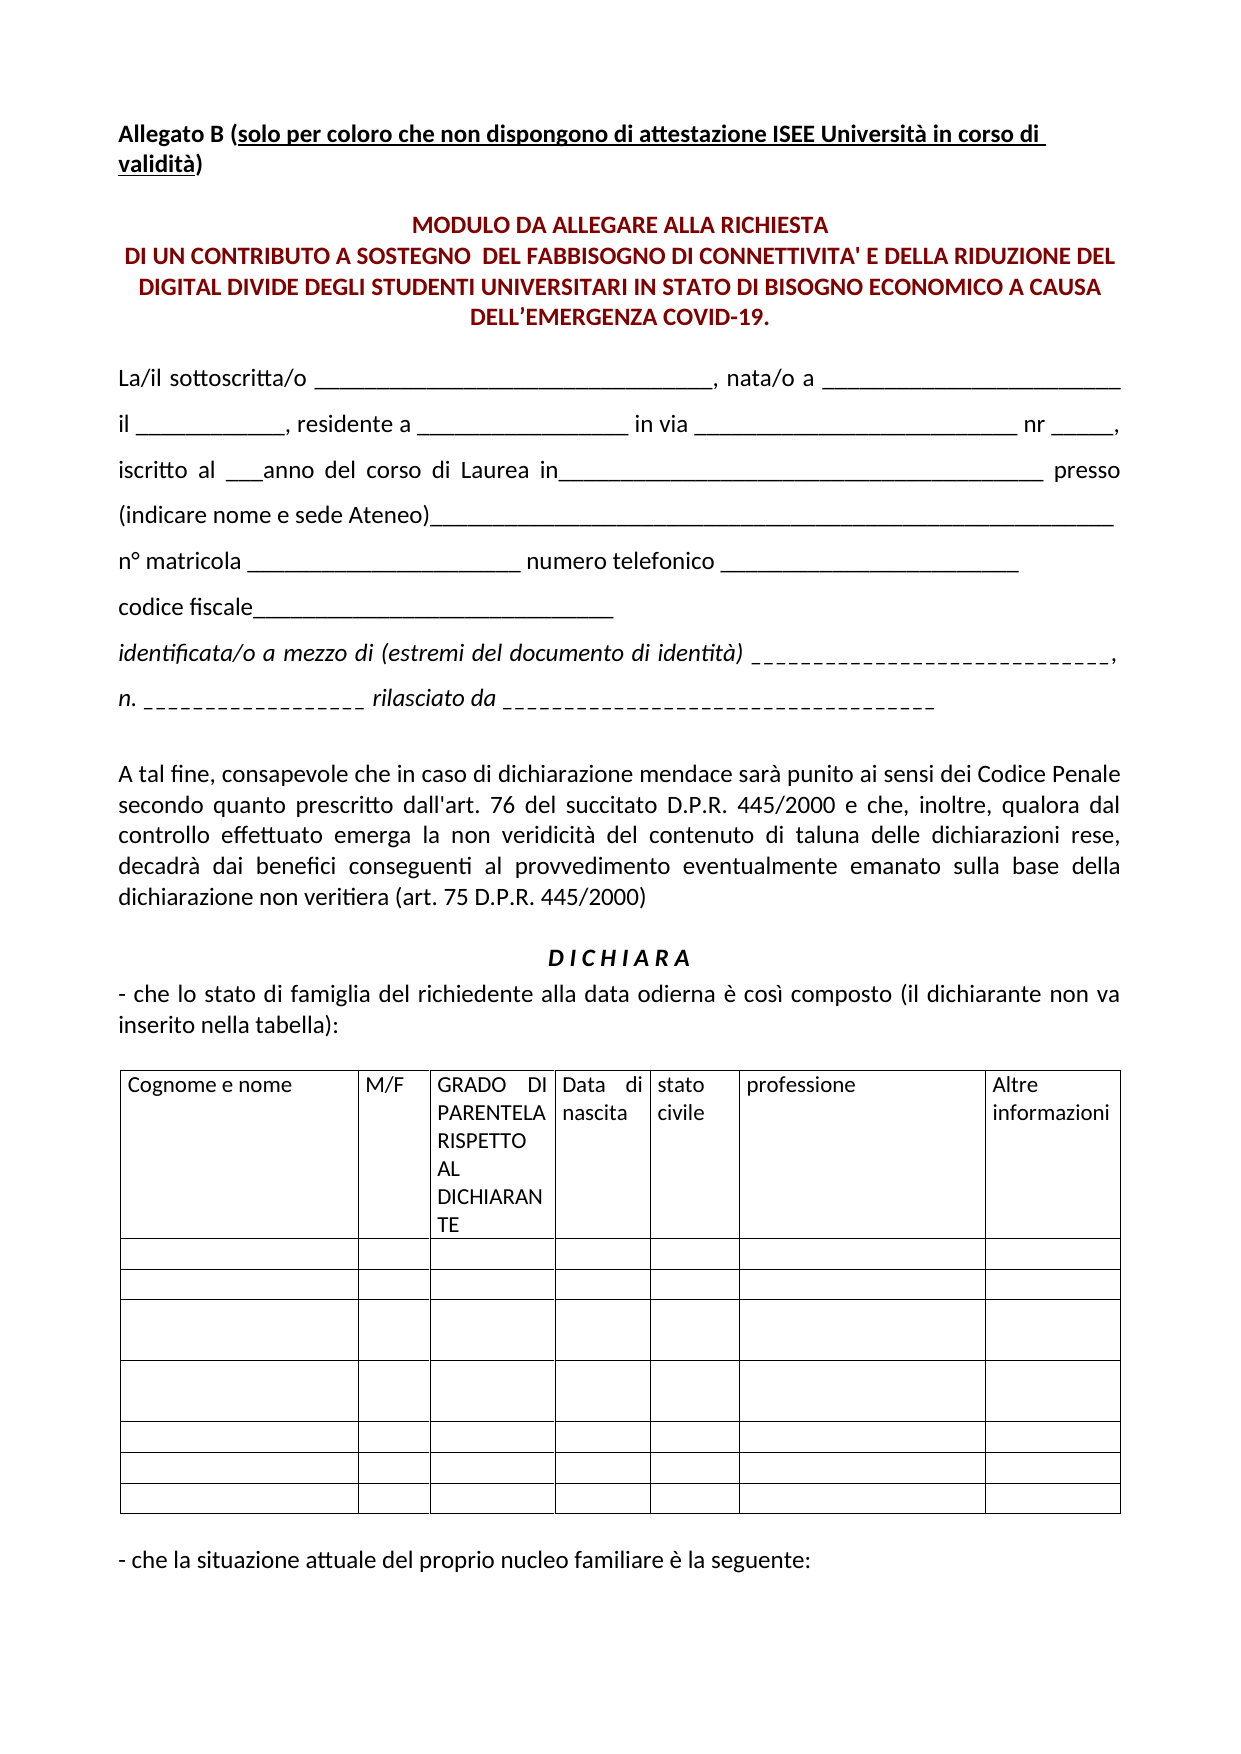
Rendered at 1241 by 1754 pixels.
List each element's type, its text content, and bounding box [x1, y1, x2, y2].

text Allegato B (solo per coloro che non dispongono di attestazione ISEE Università in corso di validità) [118, 118, 1122, 179]
text identificata/o a mezzo di (estremi del documento di identità) _____________________________, n. __________________ rilasciato da ___________________________________ [118, 637, 1122, 713]
table_cell [986, 1422, 1120, 1452]
table_header Data di nascita [556, 1071, 650, 1238]
table_cell [359, 1239, 429, 1269]
table_cell [740, 1453, 985, 1483]
table_cell [359, 1453, 429, 1483]
table_cell [556, 1422, 650, 1452]
table_cell [651, 1484, 739, 1513]
table_header Cognome e nome [121, 1071, 358, 1238]
text DI UN CONTRIBUTO A SOSTEGNO DEL FABBISOGNO DI CONNETTIVITA' E DELLA RIDUZIONE DEL DIGITAL DIVIDE DEGLI STUDENTI UNIVERSITARI IN STATO DI BISOGNO ECONOMICO A CAUSA DELL’EMERGENZA COVID-19. [118, 240, 1122, 332]
table_cell [431, 1300, 554, 1360]
table_cell [986, 1239, 1120, 1269]
text n° matricola ______________________ numero telefonico ________________________ [118, 545, 1122, 576]
table_cell [740, 1300, 985, 1360]
table_header M/F [359, 1071, 429, 1238]
table_cell [431, 1453, 554, 1483]
table_cell [121, 1239, 358, 1269]
text A tal fine, consapevole che in caso di dichiarazione mendace sarà punito ai sensi dei Codice Penale secondo quanto prescritto dall'art. 76 del succitato D.P.R. 445/2000 e che, inoltre, qualora dal controllo effettuato emerga la non veridicità del contenuto di taluna delle dichiarazioni rese, decadrà dai benefici conseguenti al provvedimento eventualmente emanato sulla base della dichiarazione non veritiera (art. 75 D.P.R. 445/2000) [118, 759, 1122, 911]
text La/il sottoscritta/o ________________________________, nata/o a ________________________ il ____________, residente a _________________ in via __________________________ nr _____, iscritto al ___anno del corso di Laurea in_______________________________________ presso (indicare nome e sede Ateneo)_______________________________________________________ [118, 362, 1122, 530]
table_cell [121, 1484, 358, 1513]
table_cell [431, 1361, 554, 1421]
text codice fiscale_____________________________ [118, 591, 1122, 621]
text MODULO DA ALLEGARE ALLA RICHIESTA [118, 210, 1122, 240]
table_cell [986, 1453, 1120, 1483]
table_cell [359, 1270, 429, 1299]
table_cell [121, 1453, 358, 1483]
text - che lo stato di famiglia del richiedente alla data odierna è così composto (il dichiarante non va inserito nella tabella): [118, 978, 1122, 1039]
table_cell [359, 1484, 429, 1513]
table_cell [556, 1300, 650, 1360]
table_cell [121, 1270, 358, 1299]
table_cell [740, 1484, 985, 1513]
table_cell [556, 1361, 650, 1421]
table_cell [431, 1484, 554, 1513]
table_cell [651, 1300, 739, 1360]
table_cell [986, 1300, 1120, 1360]
table_cell [121, 1361, 358, 1421]
table_cell [740, 1361, 985, 1421]
table_cell [556, 1270, 650, 1299]
table_cell [986, 1361, 1120, 1421]
table_cell [431, 1422, 554, 1452]
table_cell [651, 1270, 739, 1299]
table_cell [740, 1270, 985, 1299]
table_header Altre informazioni [986, 1071, 1120, 1238]
table_cell [359, 1300, 429, 1360]
table_cell [986, 1484, 1120, 1513]
table_header stato civile [651, 1071, 739, 1238]
table_cell [359, 1361, 429, 1421]
table_cell [651, 1453, 739, 1483]
text - che la situazione attuale del proprio nucleo familiare è la seguente: [118, 1544, 1122, 1574]
table_cell [121, 1300, 358, 1360]
table_cell [651, 1422, 739, 1452]
table_header professione [740, 1071, 985, 1238]
table_cell [556, 1484, 650, 1513]
table_header GRADO DI PARENTELA RISPETTO AL DICHIARANTE [431, 1071, 554, 1238]
table_cell [740, 1422, 985, 1452]
table_cell [740, 1239, 985, 1269]
table_cell [556, 1239, 650, 1269]
table_cell [651, 1239, 739, 1269]
text D I C H I A R A [118, 942, 1122, 972]
table_cell [431, 1270, 554, 1299]
table_cell [431, 1239, 554, 1269]
table_cell [556, 1453, 650, 1483]
table_cell [986, 1270, 1120, 1299]
table_cell [651, 1361, 739, 1421]
table_cell [359, 1422, 429, 1452]
table_cell [121, 1422, 358, 1452]
